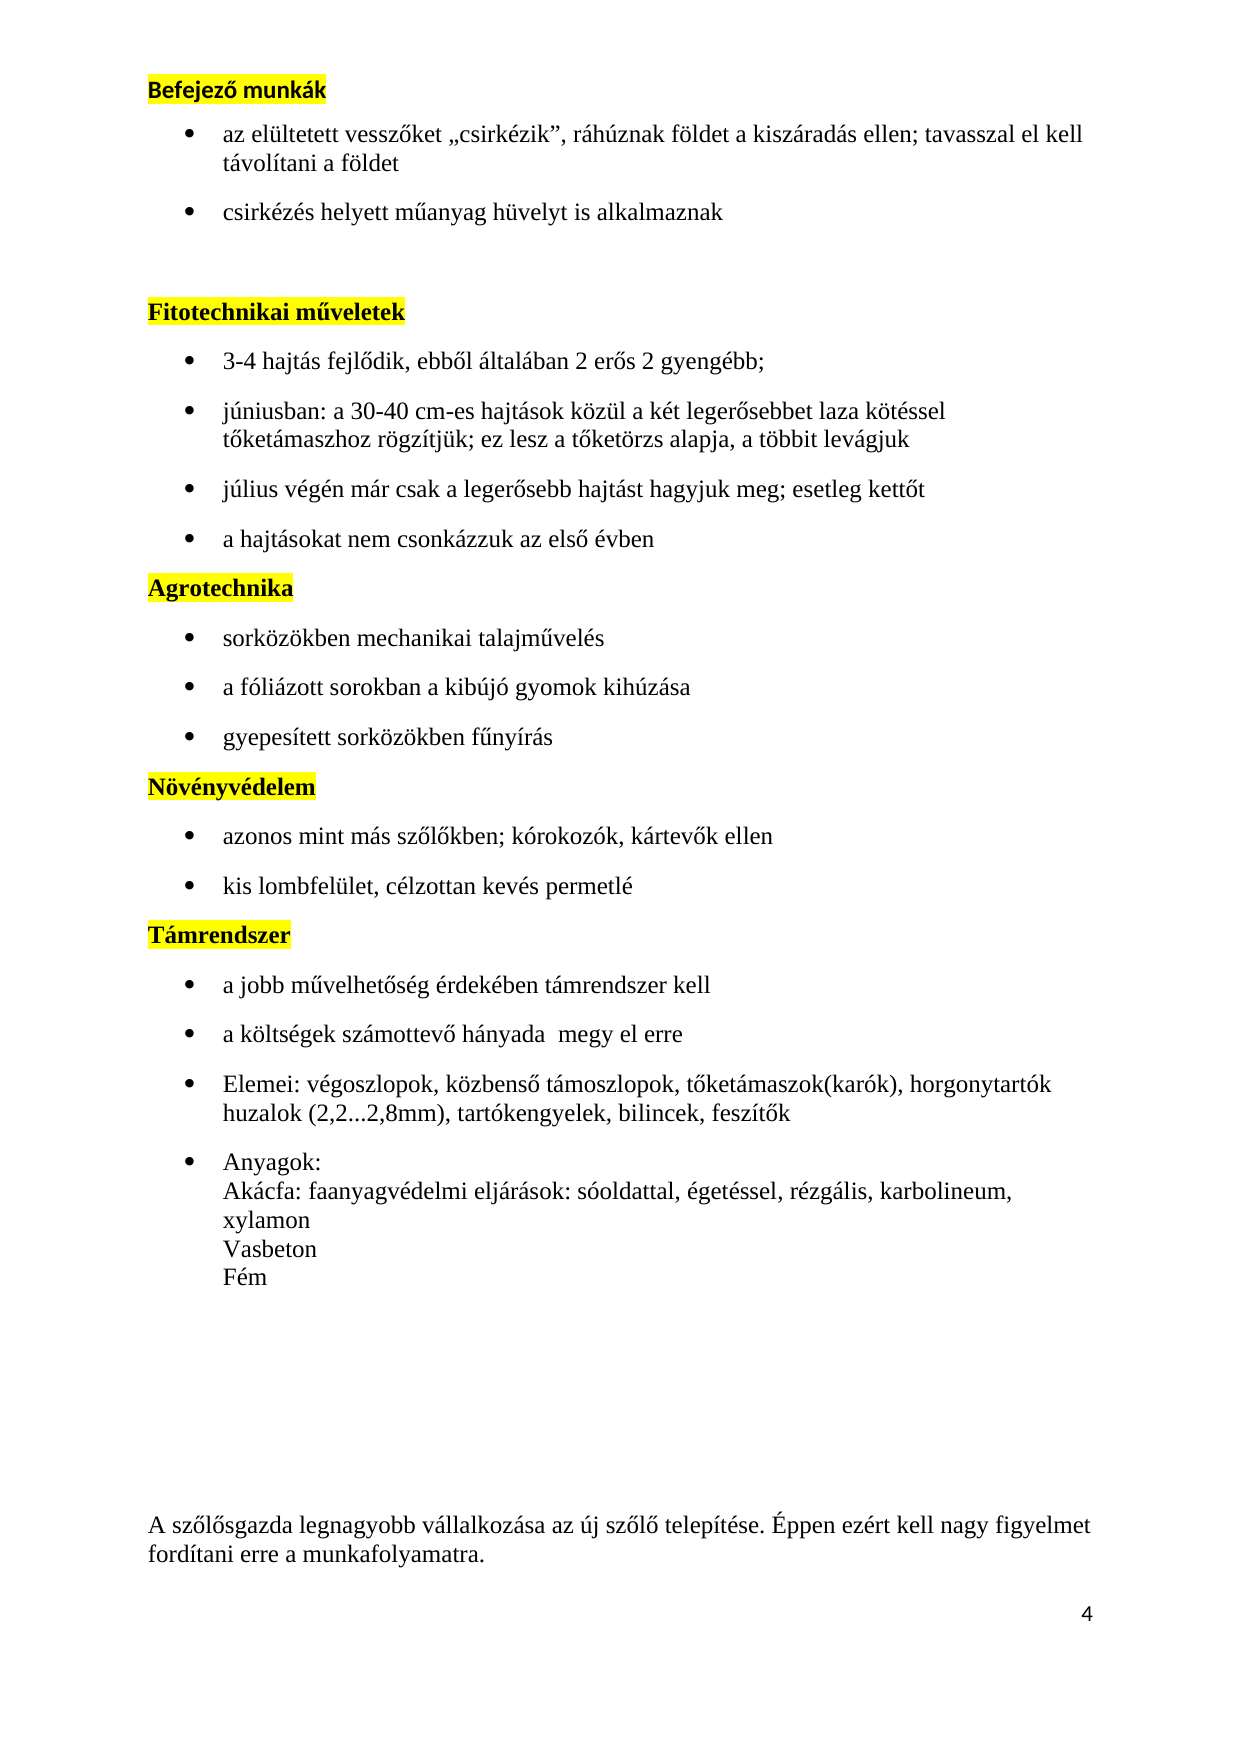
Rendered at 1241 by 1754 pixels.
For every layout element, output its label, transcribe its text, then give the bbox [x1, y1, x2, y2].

text Támrendszer [148, 920, 1093, 949]
text A szőlősgazda legnagyobb vállalkozása az új szőlő telepítése. Éppen ezért kell nagy figyelmet fordítani erre a munkafolyamatra. [148, 1510, 1093, 1568]
text Növényvédelem [148, 772, 1093, 800]
list kis lombfelület, célzottan kevés permetlé [185, 871, 1093, 899]
list a hajtásokat nem csonkázzuk az első évben [185, 524, 1093, 552]
list a fóliázott sorokban a kibújó gyomok kihúzása [185, 672, 1093, 701]
list 3-4 hajtás fejlődik, ebből általában 2 erős 2 gyengébb; [185, 346, 1093, 375]
list július végén már csak a legerősebb hajtást hagyjuk meg; esetleg kettőt [185, 474, 1093, 503]
text Befejező munkák [148, 74, 1093, 104]
text Fitotechnikai műveletek [148, 297, 1093, 325]
list Elemei: végoszlopok, közbenső támoszlopok, tőketámaszok(karók), horgonytartók huzalok (2,2...2,8mm), tartókengyelek, bilincek, feszítők [185, 1069, 1093, 1127]
list azonos mint más szőlőkben; kórokozók, kártevők ellen [185, 821, 1093, 850]
text Agrotechnika [148, 573, 1093, 602]
list sorközökben mechanikai talajművelés [185, 623, 1093, 652]
list a jobb művelhetőség érdekében támrendszer kell [185, 970, 1093, 999]
list az elültetett vesszőket „csirkézik”, ráhúznak földet a kiszáradás ellen; tavasszal el kell távolítani a földet [185, 119, 1093, 177]
list gyepesített sorközökben fűnyírás [185, 722, 1093, 751]
list Anyagok: Akácfa: faanyagvédelmi eljárások: sóoldattal, égetéssel, rézgális, karbolineum, xylamon Vasbeton Fém [185, 1147, 1093, 1291]
list csirkézés helyett műanyag hüvelyt is alkalmaznak [185, 197, 1093, 226]
list a költségek számottevő hányada megy el erre [185, 1019, 1093, 1048]
list júniusban: a 30-40 cm-es hajtások közül a két legerősebbet laza kötéssel tőketámaszhoz rögzítjük; ez lesz a tőketörzs alapja, a többit levágjuk [185, 396, 1093, 453]
